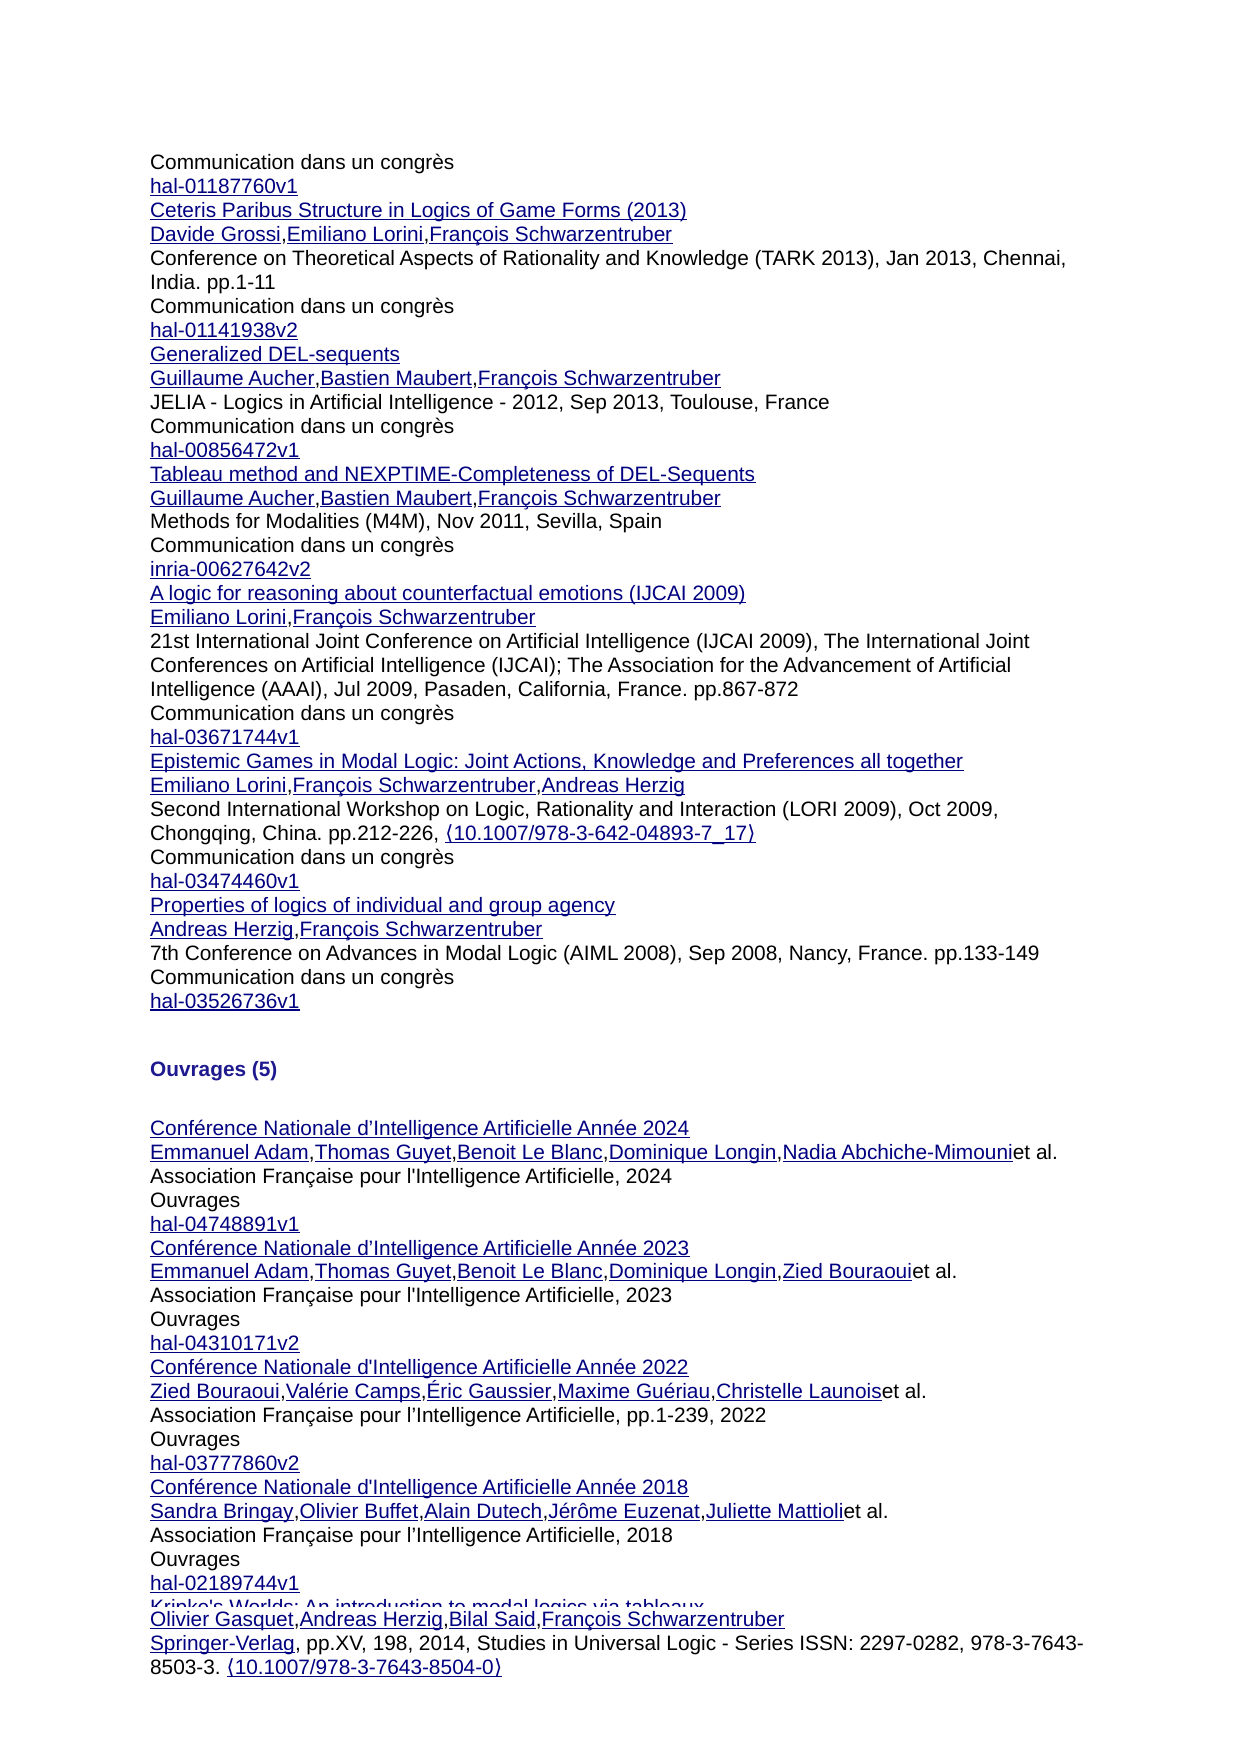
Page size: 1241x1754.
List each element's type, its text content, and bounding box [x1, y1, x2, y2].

table_cell Kripke's Worlds: An introduction to modal logics via tableaux Olivier Gasquet,Andreas Herzig,Bilal Said,François Schwarzentruber Springer-Verlag, pp.XV, 198, 2014, Studies in Universal Logic - Series ISSN: 2297-0282, 978-3-7643-8503-3. ⟨10.1007/978-3-7643-8504-0⟩ [150, 1595, 1090, 1679]
table_cell A logic for reasoning about counterfactual emotions (IJCAI 2009) Emiliano Lorini,François Schwarzentruber 21st International Joint Conference on Artificial Intelligence (IJCAI 2009), The International Joint Conferences on Artificial Intelligence (IJCAI); The Association for the Advancement of Artificial Intelligence (AAAI), Jul 2009, Pasaden, California, France. pp.867-872 Communication dans un congrès hal-03671744v1 [150, 581, 1090, 749]
table_cell Tableau method and NEXPTIME-Completeness of DEL-Sequents Guillaume Aucher,Bastien Maubert,François Schwarzentruber Methods for Modalities (M4M), Nov 2011, Sevilla, Spain Communication dans un congrès inria-00627642v2 [150, 461, 1090, 581]
table_cell Conférence Nationale d'Intelligence Artificielle Année 2022 Zied Bouraoui,Valérie Camps,Éric Gaussier,Maxime Guériau,Christelle Launoiset al. Association Française pour l’Intelligence Artificielle, pp.1-239, 2022 Ouvrages hal-03777860v2 [150, 1355, 1090, 1475]
table_cell Epistemic Games in Modal Logic: Joint Actions, Knowledge and Preferences all together Emiliano Lorini,François Schwarzentruber,Andreas Herzig Second International Workshop on Logic, Rationality and Interaction (LORI 2009), Oct 2009, Chongqing, China. pp.212-226, ⟨10.1007/978-3-642-04893-7_17⟩ Communication dans un congrès hal-03474460v1 [150, 749, 1090, 893]
table_cell Conférence Nationale d'Intelligence Artificielle Année 2018 Sandra Bringay,Olivier Buffet,Alain Dutech,Jérôme Euzenat,Juliette Mattioliet al. Association Française pour l’Intelligence Artificielle, 2018 Ouvrages hal-02189744v1 [150, 1475, 1090, 1595]
table_cell Conférence Nationale d’Intelligence Artificielle Année 2023 Emmanuel Adam,Thomas Guyet,Benoit Le Blanc,Dominique Longin,Zied Bouraouiet al. Association Française pour l'Intelligence Artificielle, 2023 Ouvrages hal-04310171v2 [150, 1235, 1090, 1355]
table_header Conférence Nationale d’Intelligence Artificielle Année 2024 Emmanuel Adam,Thomas Guyet,Benoit Le Blanc,Dominique Longin,Nadia Abchiche-Mimouniet al. Association Française pour l'Intelligence Artificielle, 2024 Ouvrages hal-04748891v1 [150, 1116, 1090, 1235]
table_cell Communication dans un congrès hal-01187760v1 [150, 150, 1090, 198]
subtitle Ouvrages (5) [150, 1057, 1090, 1081]
table_cell Properties of logics of individual and group agency Andreas Herzig,François Schwarzentruber 7th Conference on Advances in Modal Logic (AIML 2008), Sep 2008, Nancy, France. pp.133-149 Communication dans un congrès hal-03526736v1 [150, 893, 1090, 1012]
table_cell Ceteris Paribus Structure in Logics of Game Forms (2013) Davide Grossi,Emiliano Lorini,François Schwarzentruber Conference on Theoretical Aspects of Rationality and Knowledge (TARK 2013), Jan 2013, Chennai, India. pp.1-11 Communication dans un congrès hal-01141938v2 [150, 198, 1090, 342]
table_cell Generalized DEL-sequents Guillaume Aucher,Bastien Maubert,François Schwarzentruber JELIA - Logics in Artificial Intelligence - 2012, Sep 2013, Toulouse, France Communication dans un congrès hal-00856472v1 [150, 342, 1090, 461]
